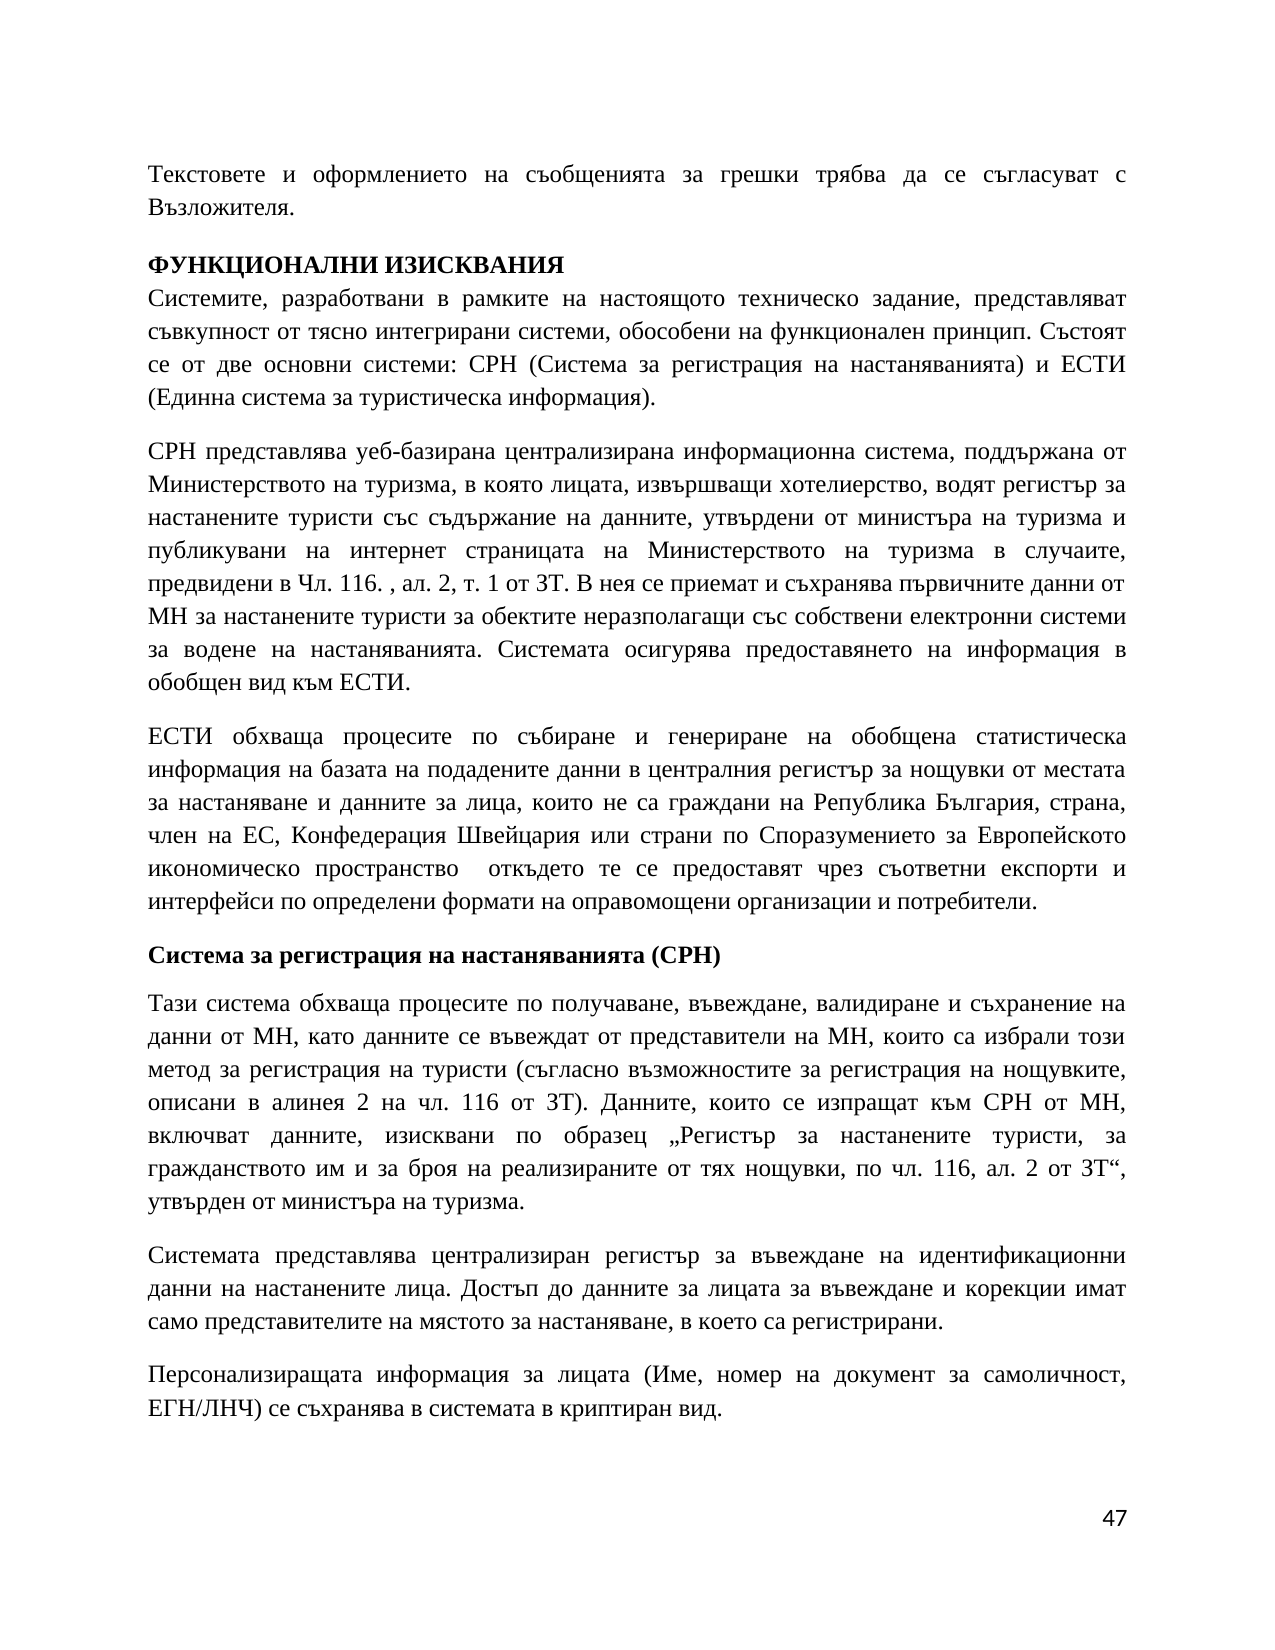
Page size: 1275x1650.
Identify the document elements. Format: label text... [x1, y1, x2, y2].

text ЕСТИ обхваща процесите по събиране и генериране на обобщена статистическа информация на базата на подадените данни в централния регистър за нощувки от местата за настаняване и данните за лица, които не са граждани на Република България, страна, член на ЕС, Конфедерация Швейцария или страни по Споразумението за Европейското икономическо пространство откъдето те се предоставят чрез съответни експорти и интерфейси по определени формати на оправомощени организации и потребители. [148, 721, 1127, 915]
text Тази система обхваща процесите по получаване, въвеждане, валидиране и съхранение на данни от МН, като данните се въвеждат от представители на МН, които са избрали този метод за регистрация на туристи (съгласно възможностите за регистрация на нощувките, описани в алинея 2 на чл. 116 от ЗТ). Данните, които се изпращат към СРН от МН, включват данните, изисквани по образец „Регистър за настанените туристи, за гражданството им и за броя на реализираните от тях нощувки, по чл. 116, ал. 2 от ЗТ“, утвърден от министъра на туризма. [148, 988, 1127, 1214]
text Текстовете и оформлението на съобщенията за грешки трябва да се съгласуват с Възложителя. [148, 159, 1127, 221]
text Системите, разработвани в рамките на настоящото техническо задание, представляват съвкупност от тясно интегрирани системи, обособени на функционален принцип. Състоят се от две основни системи: СРН (Система за регистрация на настаняванията) и ЕСТИ (Единна система за туристическа информация). [148, 283, 1127, 411]
text Системата представлява централизиран регистър за въвеждане на идентификационни данни на настанените лица. Достъп до данните за лицата за въвеждане и корекции имат само представителите на мястото за настаняване, в което са регистрирани. [148, 1240, 1127, 1334]
text СРН представлява уеб-базирана централизирана информационна система, поддържана от Министерството на туризма, в която лицата, извършващи хотелиерство, водят регистър за настанените туристи със съдържание на данните, утвърдени от министъра на туризма и публикувани на интернет страницата на Министерството на туризма в случаите, предвидени в Чл. 116. , ал. 2, т. 1 от ЗТ. В нея се приемат и съхранява първичните данни от МН за настанените туристи за обектите неразполагащи със собствени електронни системи за водене на настаняванията. Системата осигурява предоставянето на информация в обобщен вид към ЕСТИ. [148, 436, 1127, 696]
subtitle ФУНКЦИОНАЛНИ ИЗИСКВАНИЯ [148, 250, 1127, 279]
text Персонализиращата информация за лицата (Име, номер на документ за самоличност, ЕГН/ЛНЧ) се съхранява в системата в криптиран вид. [148, 1359, 1127, 1421]
subtitle Система за регистрация на настаняванията (СРН) [148, 940, 1127, 969]
